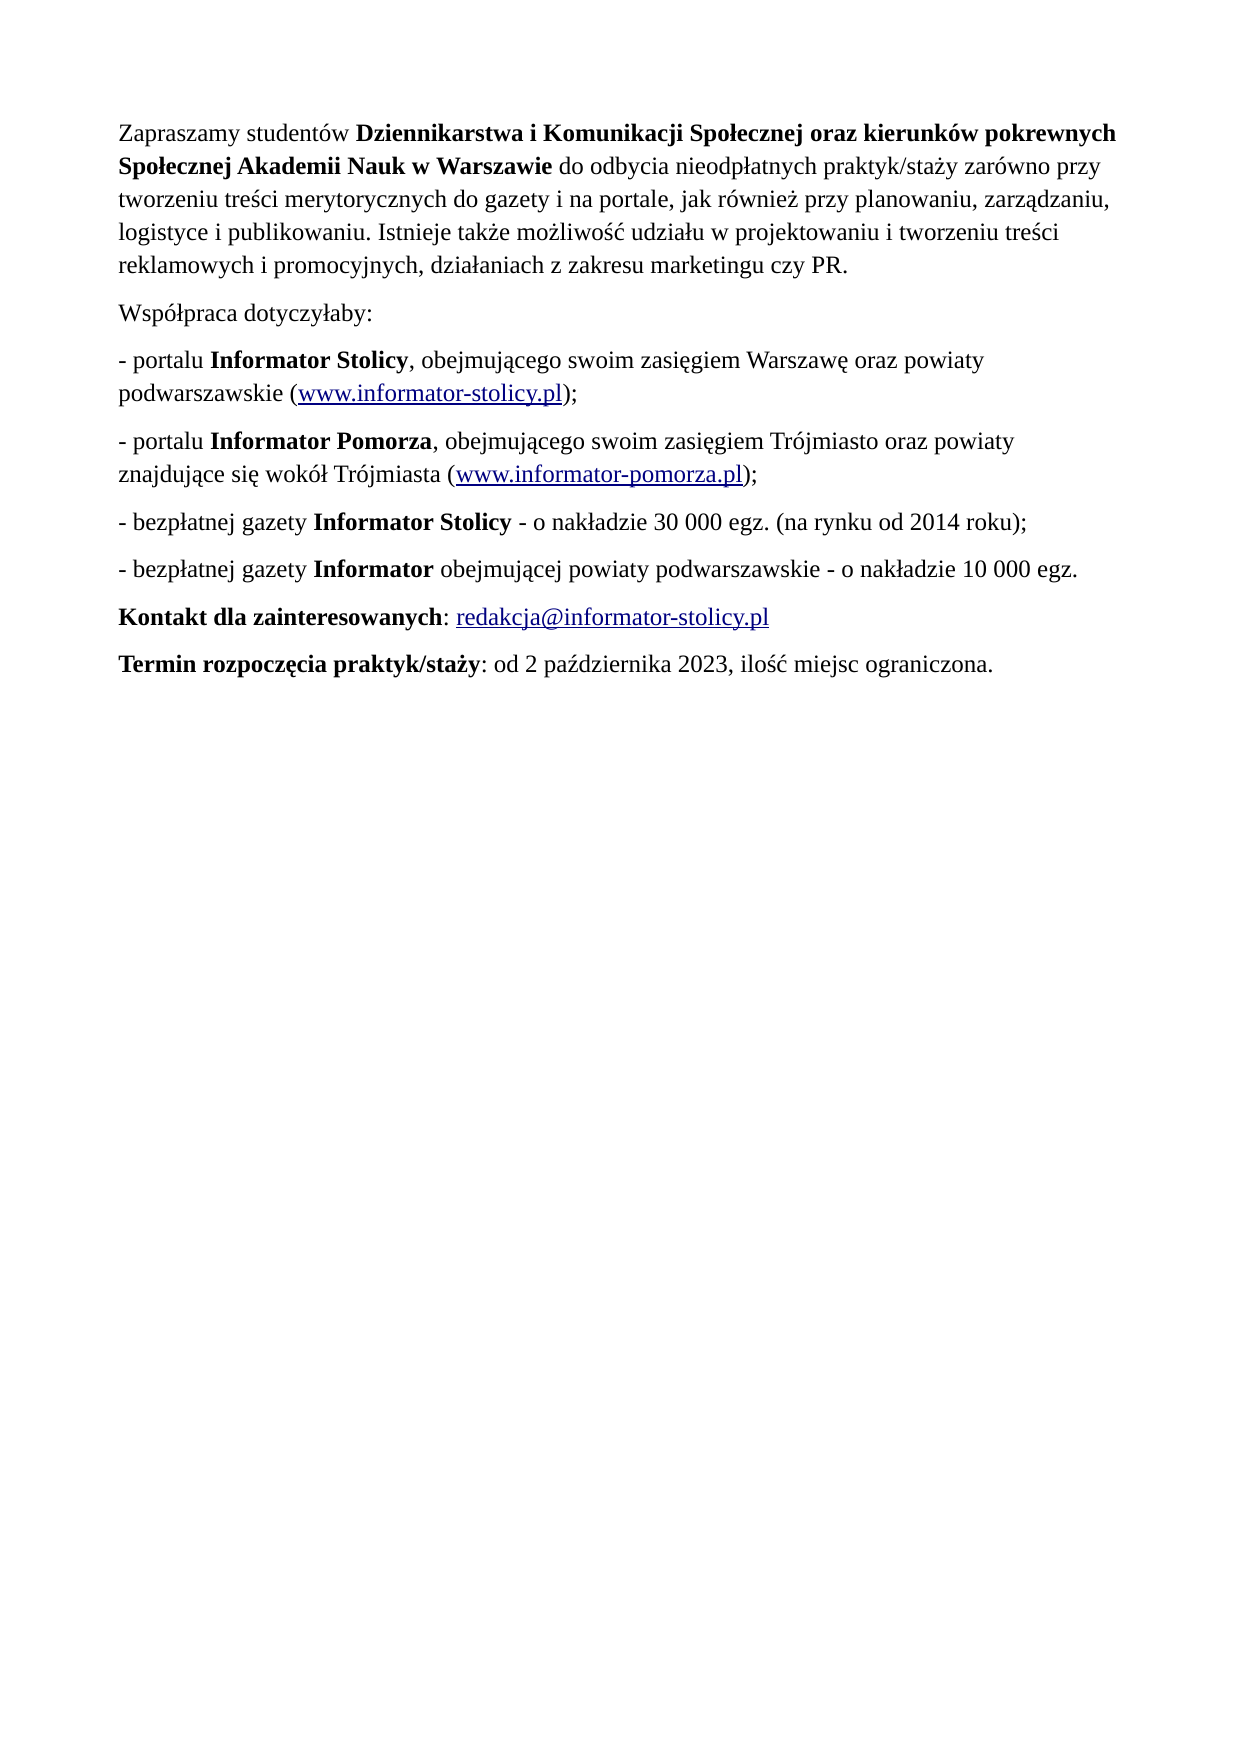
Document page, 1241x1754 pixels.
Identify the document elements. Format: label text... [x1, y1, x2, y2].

text Termin rozpoczęcia praktyk/staży: od 2 października 2023, ilość miejsc ograniczona. [118, 649, 1122, 678]
text - bezpłatnej gazety Informator obejmującej powiaty podwarszawskie - o nakładzie 10 000 egz. [118, 554, 1122, 583]
text - portalu Informator Pomorza, obejmującego swoim zasięgiem Trójmiasto oraz powiaty znajdujące się wokół Trójmiasta (www.informator-pomorza.pl); [118, 426, 1122, 488]
text Zapraszamy studentów Dziennikarstwa i Komunikacji Społecznej oraz kierunków pokrewnych Społecznej Akademii Nauk w Warszawie do odbycia nieodpłatnych praktyk/staży zarówno przy tworzeniu treści merytorycznych do gazety i na portale, jak również przy planowaniu, zarządzaniu, logistyce i publikowaniu. Istnieje także możliwość udziału w projektowaniu i tworzeniu treści reklamowych i promocyjnych, działaniach z zakresu marketingu czy PR. [118, 118, 1122, 279]
text Współpraca dotyczyłaby: [118, 298, 1122, 327]
text - bezpłatnej gazety Informator Stolicy - o nakładzie 30 000 egz. (na rynku od 2014 roku); [118, 507, 1122, 535]
text Kontakt dla zainteresowanych: redakcja@informator-stolicy.pl [118, 602, 1122, 631]
text - portalu Informator Stolicy, obejmującego swoim zasięgiem Warszawę oraz powiaty podwarszawskie (www.informator-stolicy.pl); [118, 345, 1122, 407]
